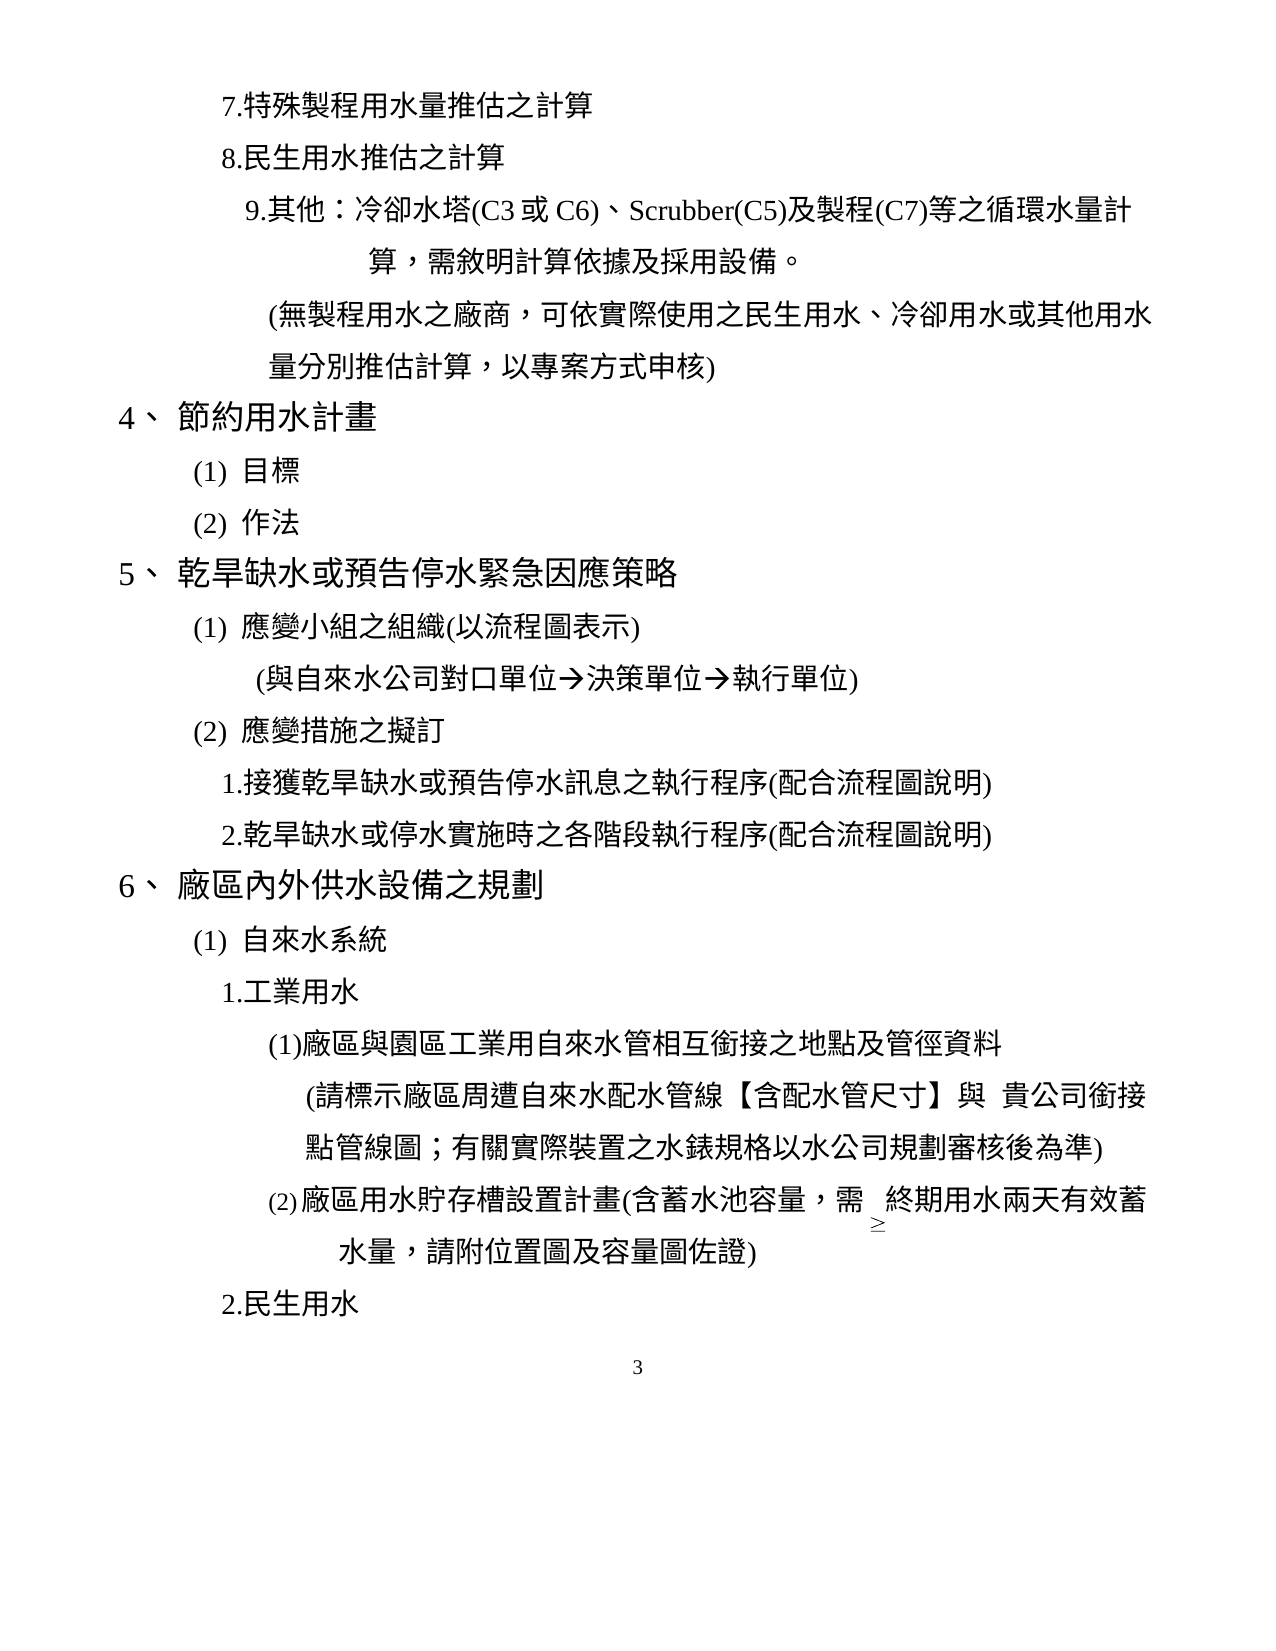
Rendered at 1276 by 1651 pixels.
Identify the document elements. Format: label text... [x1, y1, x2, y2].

list 廠區與園區工業用自來水管相互銜接之地點及管徑資料 [268, 1012, 1157, 1064]
list 民生用水 [118, 1273, 1157, 1325]
list 民生用水推估之計算 [118, 127, 1157, 179]
text (請標示廠區周遭自來水配水管線【含配水管尺寸】與 貴公司銜接點管線圖；有關實際裝置之水錶規格以水公司規劃審核後為準) [306, 1064, 1157, 1169]
list 工業用水 [118, 960, 1157, 1012]
list 乾旱缺水或預告停水緊急因應策略 [118, 544, 1157, 596]
list 廠區用水貯存槽設置計畫(含蓄水池容量，需終期用水兩天有效蓄水量，請附位置圖及容量圖佐證) [268, 1169, 1157, 1273]
list 廠區內外供水設備之規劃 [118, 856, 1157, 908]
list 目標 [181, 439, 1157, 492]
list 作法 [181, 492, 1157, 544]
list 節約用水計畫 [118, 387, 1157, 439]
list 自來水系統 [193, 908, 1157, 960]
list 乾旱缺水或停水實施時之各階段執行程序(配合流程圖說明) [118, 804, 1157, 856]
text (與自來水公司對口單位決策單位執行單位) [118, 648, 1157, 700]
list 應變措施之擬訂 [193, 700, 1157, 752]
list 其他：冷卻水塔(C3或C6)、Scrubber(C5)及製程(C7)等之循環水量計算，需敘明計算依據及採用設備。 [245, 179, 1157, 283]
list 特殊製程用水量推估之計算 [118, 75, 1157, 127]
list 接獲乾旱缺水或預告停水訊息之執行程序(配合流程圖說明) [118, 752, 1157, 804]
text (無製程用水之廠商，可依實際使用之民生用水、冷卻用水或其他用水量分別推估計算，以專案方式申核) [268, 283, 1157, 387]
list 應變小組之組織(以流程圖表示) [193, 596, 1157, 648]
